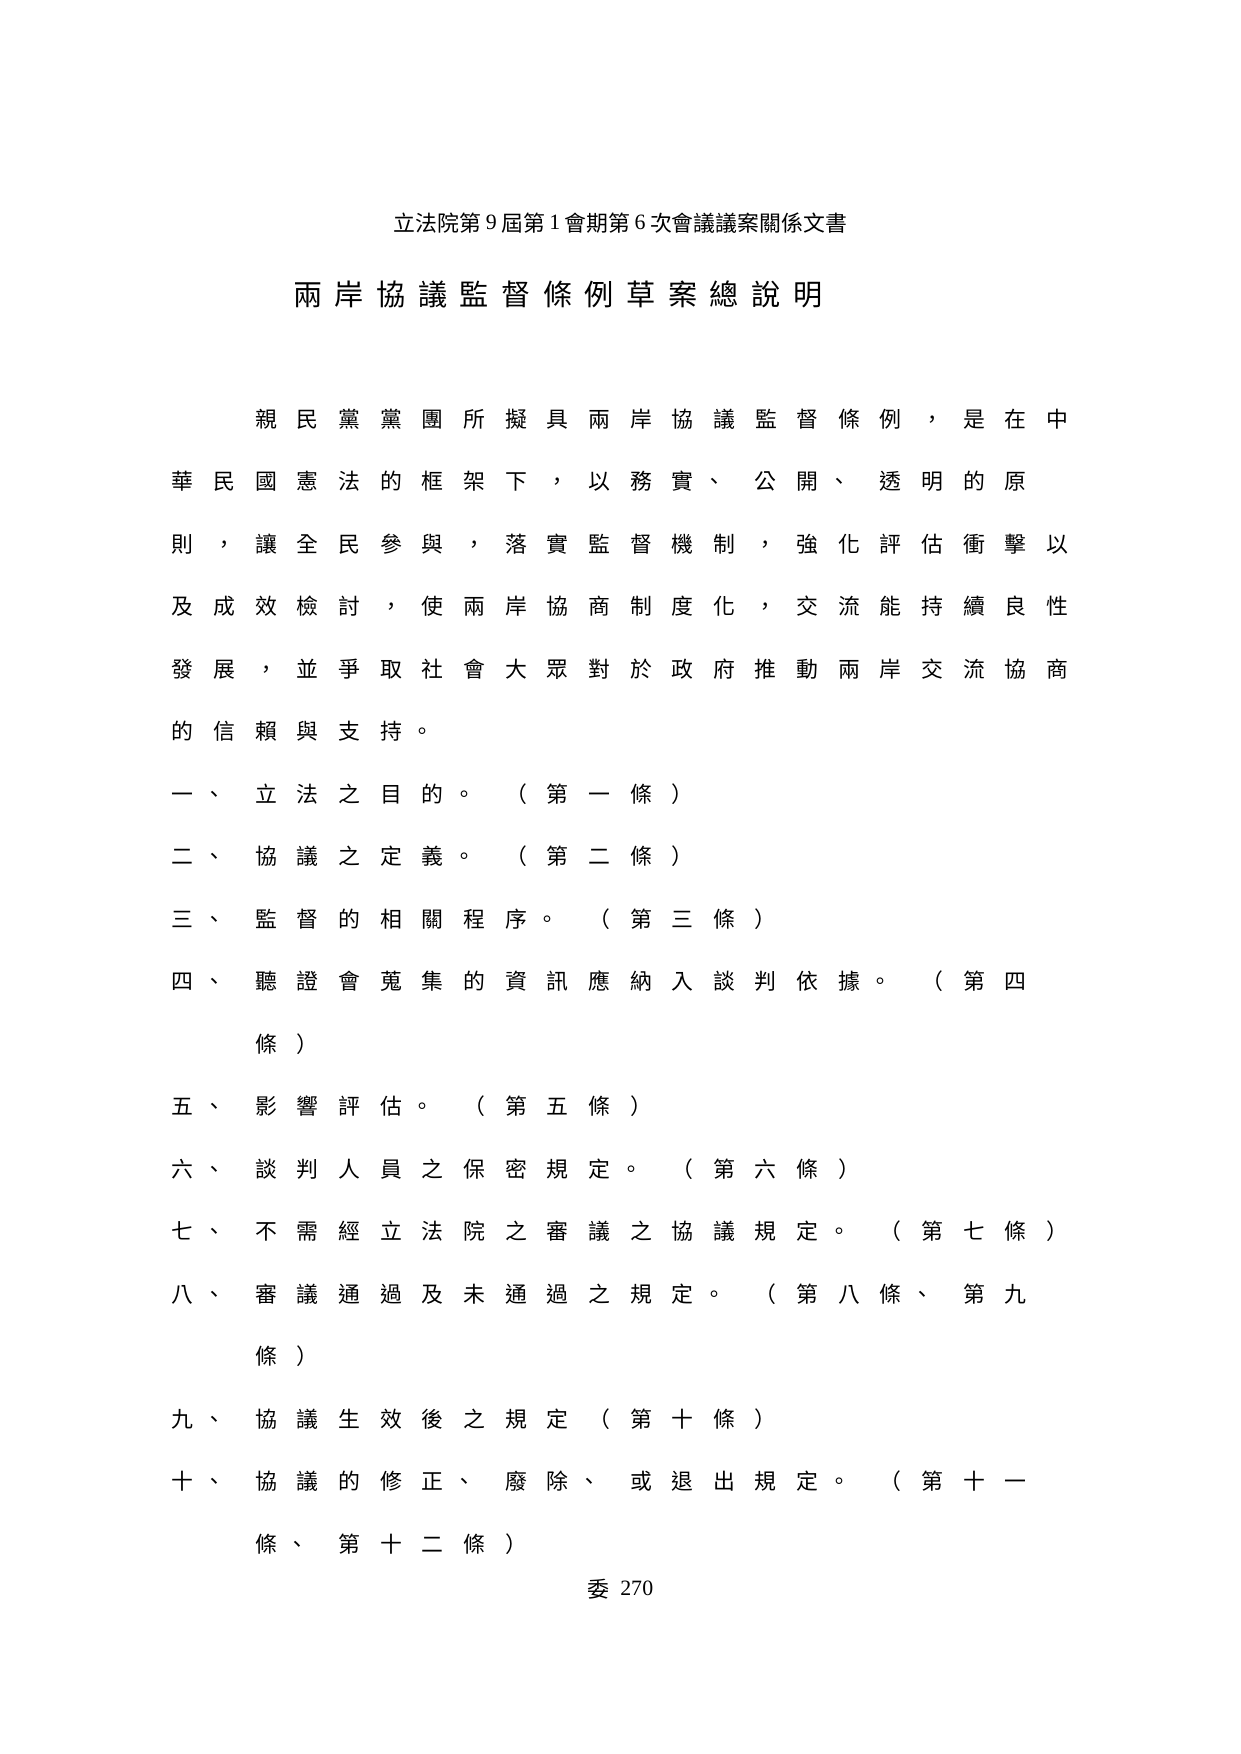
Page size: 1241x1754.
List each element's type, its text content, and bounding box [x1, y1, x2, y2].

text 二、協議之定義。（第二條） [162, 813, 1078, 876]
text 三、監督的相關程序。（第三條） [162, 876, 1078, 938]
text 四、聽證會蒐集的資訊應納入談判依據。（第四條） [162, 938, 1078, 1063]
text 兩岸協議監督條例草案總說明 [272, 251, 1078, 313]
text 八、審議通過及未通過之規定。（第八條、第九條） [162, 1251, 1078, 1376]
text 親民黨黨團所擬具兩岸協議監督條例，是在中華民國憲法的框架下，以務實、公開、透明的原則，讓全民參與，落實監督機制，強化評估衝擊以及成效檢討，使兩岸協商制度化，交流能持續良性發展，並爭取社會大眾對於政府推動兩岸交流協商的信賴與支持。 [162, 376, 1078, 751]
text 七、不需經立法院之審議之協議規定。（第七條） [162, 1188, 1078, 1251]
text 六、談判人員之保密規定。（第六條） [162, 1126, 1078, 1188]
text 一、立法之目的。（第一條） [162, 751, 1078, 813]
text 九、協議生效後之規定（第十條） [162, 1376, 1078, 1438]
text 五、影響評估。（第五條） [162, 1063, 1078, 1126]
text 十、協議的修正、廢除、或退出規定。（第十一條、第十二條） [162, 1438, 1078, 1563]
